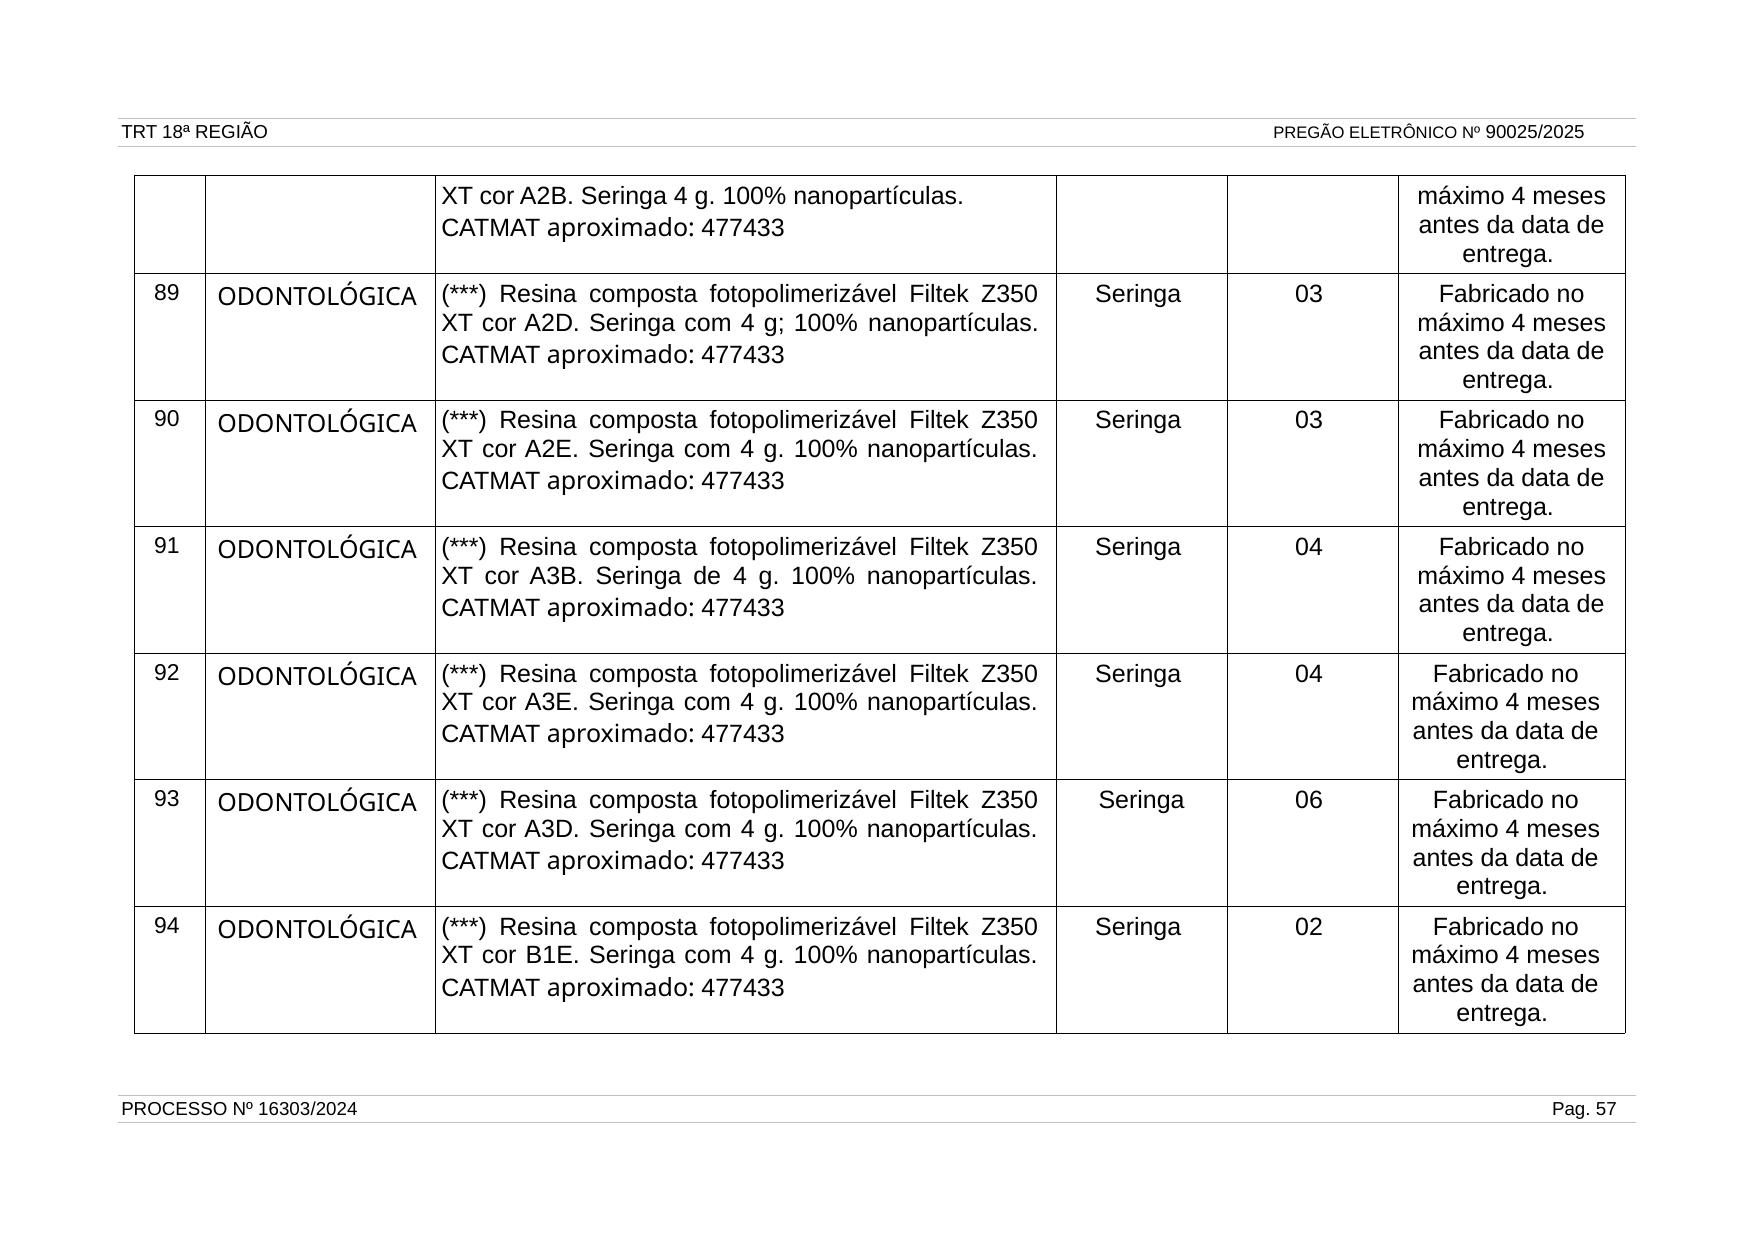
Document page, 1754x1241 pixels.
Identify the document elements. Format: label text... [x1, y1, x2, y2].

table_cell (***) Resina composta fotopolimerizável Filtek Z350 XT cor A3B. Seringa de 4 g. 100% nanopartículas. CATMAT aproximado: 477433 [436, 527, 1056, 653]
table_cell (***) Resina composta fotopolimerizável Filtek Z350 XT cor A2E. Seringa com 4 g. 100% nanopartículas. CATMAT aproximado: 477433 [436, 401, 1056, 526]
table_cell Seringa [1057, 654, 1227, 779]
table_cell 90 [135, 401, 205, 526]
table_cell 04 [1228, 527, 1398, 653]
table_cell [1057, 176, 1227, 273]
table_cell 94 [135, 907, 205, 1032]
table_cell [135, 176, 205, 273]
table_cell 93 [135, 780, 205, 906]
table_cell Fabricado no máximo 4 meses antes da data de entrega. [1399, 401, 1625, 526]
table_cell 04 [1228, 654, 1398, 779]
table_cell 89 [135, 274, 205, 399]
table_cell (***) Resina composta fotopolimerizável Filtek Z350 XT cor B1E. Seringa com 4 g. 100% nanopartículas. CATMAT aproximado: 477433 [436, 907, 1056, 1032]
table_cell Seringa [1057, 401, 1227, 526]
table_cell ODONTOLÓGICA [206, 907, 435, 1032]
table_cell [1228, 176, 1398, 273]
table_cell Seringa [1057, 527, 1227, 653]
table_cell 06 [1228, 780, 1398, 906]
table_cell 92 [135, 654, 205, 779]
table_cell ODONTOLÓGICA [206, 780, 435, 906]
table_cell 03 [1228, 401, 1398, 526]
table_cell 02 [1228, 907, 1398, 1032]
table_cell (***) Resina composta fotopolimerizável Filtek Z350 XT cor A2D. Seringa com 4 g; 100% nanopartículas. CATMAT aproximado: 477433 [436, 274, 1056, 399]
table_cell ODONTOLÓGICA [206, 274, 435, 399]
table_cell 91 [135, 527, 205, 653]
table_cell ODONTOLÓGICA [206, 654, 435, 779]
table_cell ODONTOLÓGICA [206, 527, 435, 653]
table_cell máximo 4 meses antes da data de entrega. [1399, 176, 1625, 273]
table_cell Fabricado no máximo 4 meses antes da data de entrega. [1399, 527, 1625, 653]
table_cell Fabricado no máximo 4 meses antes da data de entrega. [1399, 780, 1625, 906]
table_cell Fabricado no máximo 4 meses antes da data de entrega. [1399, 274, 1625, 399]
table_cell Seringa [1057, 274, 1227, 399]
table_cell Seringa [1057, 780, 1227, 906]
table_cell ODONTOLÓGICA [206, 401, 435, 526]
table_cell (***) Resina composta fotopolimerizável Filtek Z350 XT cor A3E. Seringa com 4 g. 100% nanopartículas. CATMAT aproximado: 477433 [436, 654, 1056, 779]
table_cell Fabricado no máximo 4 meses antes da data de entrega. [1399, 907, 1625, 1032]
table_cell Fabricado no máximo 4 meses antes da data de entrega. [1399, 654, 1625, 779]
table_cell Seringa [1057, 907, 1227, 1032]
table_cell XT cor A2B. Seringa 4 g. 100% nanopartículas. CATMAT aproximado: 477433 [436, 176, 1056, 273]
table_cell 03 [1228, 274, 1398, 399]
table_cell (***) Resina composta fotopolimerizável Filtek Z350 XT cor A3D. Seringa com 4 g. 100% nanopartículas. CATMAT aproximado: 477433 [436, 780, 1056, 906]
table_cell [206, 176, 435, 273]
